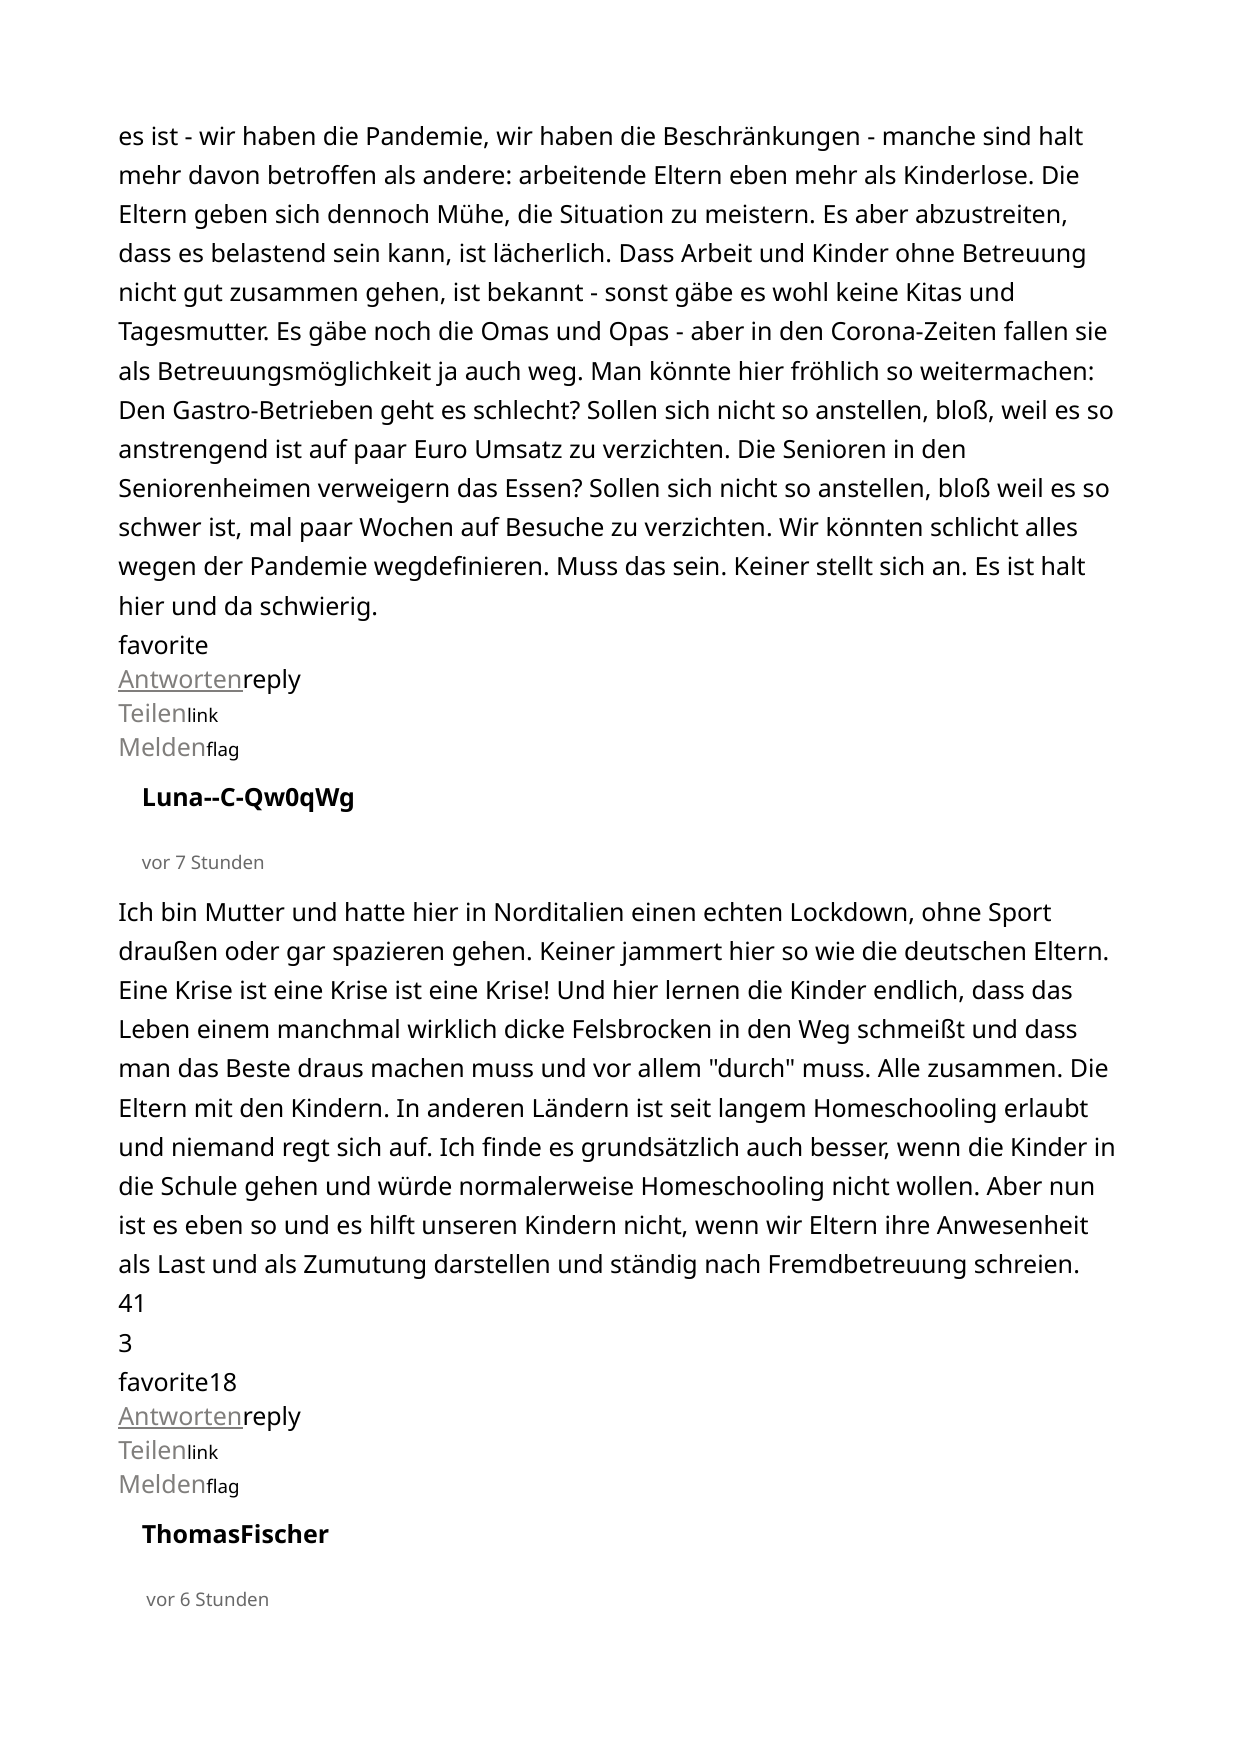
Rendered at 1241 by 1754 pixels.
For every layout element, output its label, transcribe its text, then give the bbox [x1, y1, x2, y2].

text Meldenflag [118, 1467, 1122, 1501]
text vor 6 Stunden [146, 1587, 1117, 1612]
text Meldenflag [118, 729, 1122, 763]
text 41 [118, 1286, 1122, 1320]
text Teilenlink [118, 1433, 1122, 1467]
text vor 7 Stunden [142, 849, 1117, 875]
text Teilenlink [118, 695, 1122, 729]
text Ich bin Mutter und hatte hier in Norditalien einen echten Lockdown, ohne Sport draußen oder gar spazieren gehen. Keiner jammert hier so wie die deutschen Eltern. Eine Krise ist eine Krise ist eine Krise! Und hier lernen die Kinder endlich, dass das Leben einem manchmal wirklich dicke Felsbrocken in den Weg schmeißt und dass man das Beste draus machen muss und vor allem "durch" muss. Alle zusammen. Die Eltern mit den Kindern. In anderen Ländern ist seit langem Homeschooling erlaubt und niemand regt sich auf. Ich finde es grundsätzlich auch besser, wenn die Kinder in die Schule gehen und würde normalerweise Homeschooling nicht wollen. Aber nun ist es eben so und es hilft unseren Kindern nicht, wenn wir Eltern ihre Anwesenheit als Last und als Zumutung darstellen und ständig nach Fremdbetreuung schreien. [118, 894, 1122, 1281]
text es ist - wir haben die Pandemie, wir haben die Beschränkungen - manche sind halt mehr davon betroffen als andere: arbeitende Eltern eben mehr als Kinderlose. Die Eltern geben sich dennoch Mühe, die Situation zu meistern. Es aber abzustreiten, dass es belastend sein kann, ist lächerlich. Dass Arbeit und Kinder ohne Betreuung nicht gut zusammen gehen, ist bekannt - sonst gäbe es wohl keine Kitas und Tagesmutter. Es gäbe noch die Omas und Opas - aber in den Corona-Zeiten fallen sie als Betreuungsmöglichkeit ja auch weg. Man könnte hier fröhlich so weitermachen: Den Gastro-Betrieben geht es schlecht? Sollen sich nicht so anstellen, bloß, weil es so anstrengend ist auf paar Euro Umsatz zu verzichten. Die Senioren in den Seniorenheimen verweigern das Essen? Sollen sich nicht so anstellen, bloß weil es so schwer ist, mal paar Wochen auf Besuche zu verzichten. Wir könnten schlicht alles wegen der Pandemie wegdefinieren. Muss das sein. Keiner stellt sich an. Es ist halt hier und da schwierig. [118, 118, 1122, 622]
text Antwortenreply [118, 661, 1122, 695]
text 3 [118, 1325, 1122, 1359]
text favorite [118, 627, 1122, 661]
text favorite18 [118, 1364, 1122, 1398]
text Luna--C-Qw0qWg [142, 779, 1114, 813]
text Antwortenreply [118, 1398, 1122, 1433]
text ThomasFischer [142, 1516, 1114, 1550]
